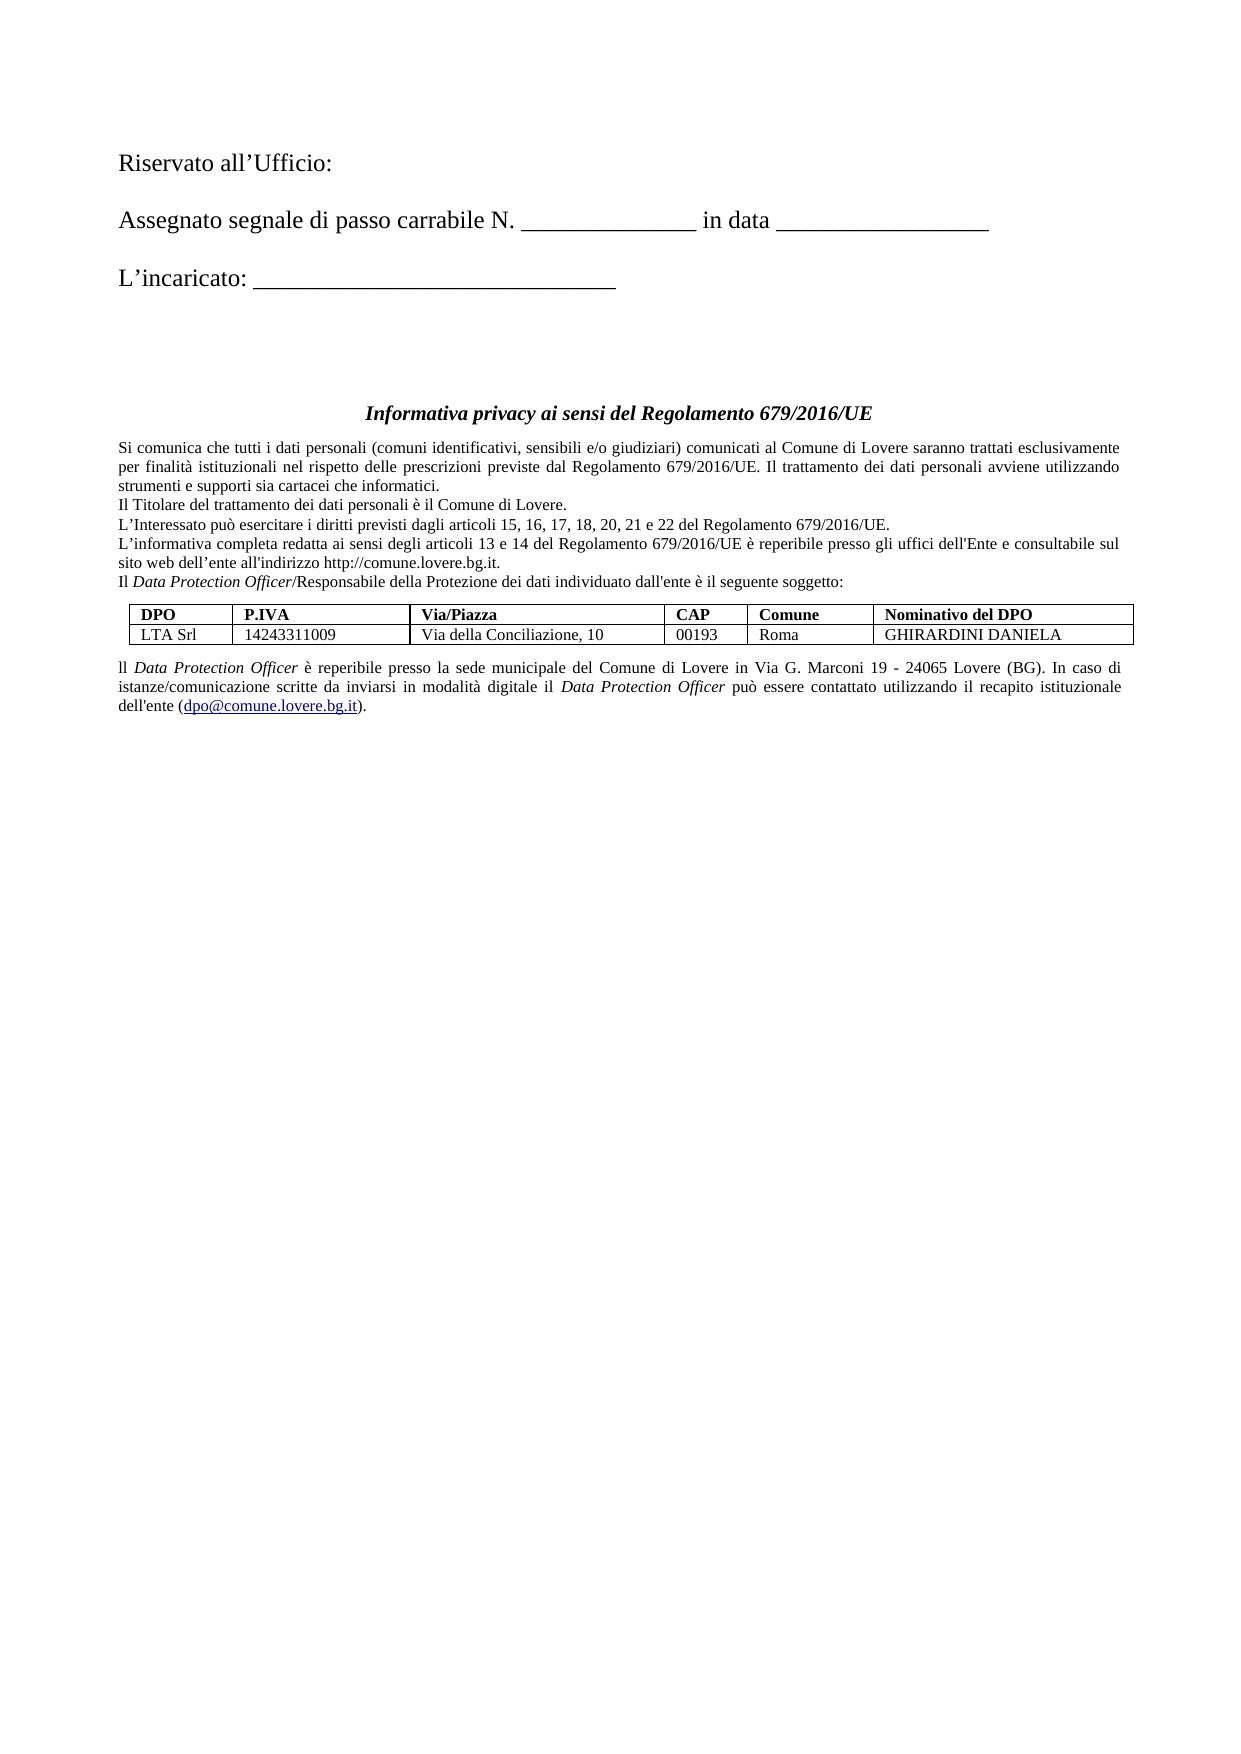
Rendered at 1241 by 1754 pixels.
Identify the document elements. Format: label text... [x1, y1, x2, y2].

table_cell Via della Conciliazione, 10 [411, 625, 664, 644]
table_header Via/Piazza [411, 605, 664, 624]
table_header CAP [665, 605, 747, 624]
table_cell 00193 [665, 625, 747, 644]
table_header P.IVA [233, 605, 409, 624]
text Si comunica che tutti i dati personali (comuni identificativi, sensibili e/o giudiziari) comunicati al Comune di Lovere saranno trattati esclusivamente per finalità istituzionali nel rispetto delle prescrizioni previste dal Regolamento 679/2016/UE. Il trattamento dei dati personali avviene utilizzando strumenti e supporti sia cartacei che informatici. [118, 438, 1122, 495]
table_cell GHIRARDINI DANIELA [874, 625, 1133, 644]
text L’informativa completa redatta ai sensi degli articoli 13 e 14 del Regolamento 679/2016/UE è reperibile presso gli uffici dell'Ente e consultabile sul sito web dell’ente all'indirizzo http://comune.lovere.bg.it. [118, 533, 1122, 572]
table_header DPO [130, 605, 232, 624]
text L’incaricato: _____________________________ [118, 263, 1122, 291]
text Assegnato segnale di passo carrabile N. ______________ in data _________________ [118, 205, 1122, 234]
text ll Data Protection Officer è reperibile presso la sede municipale del Comune di Lovere in Via G. Marconi 19 - 24065 Lovere (BG). In caso di istanze/comunicazione scritte da inviarsi in modalità digitale il Data Protection Officer può essere contattato utilizzando il recapito istituzionale dell'ente (dpo@comune.lovere.bg.it). [118, 657, 1122, 715]
table_cell LTA Srl [130, 625, 232, 644]
text Il Titolare del trattamento dei dati personali è il Comune di Lovere. [118, 495, 1122, 514]
text Riservato all’Ufficio: [118, 148, 1122, 176]
text Il Data Protection Officer/Responsabile della Protezione dei dati individuato dall'ente è il seguente soggetto: [118, 572, 1122, 591]
text L’Interessato può esercitare i diritti previsti dagli articoli 15, 16, 17, 18, 20, 21 e 22 del Regolamento 679/2016/UE. [118, 514, 1122, 533]
text Informativa privacy ai sensi del Regolamento 679/2016/UE [118, 401, 1122, 425]
table_cell 14243311009 [233, 625, 409, 644]
table_header Comune [748, 605, 873, 624]
table_cell Roma [748, 625, 873, 644]
table_header Nominativo del DPO [874, 605, 1133, 624]
